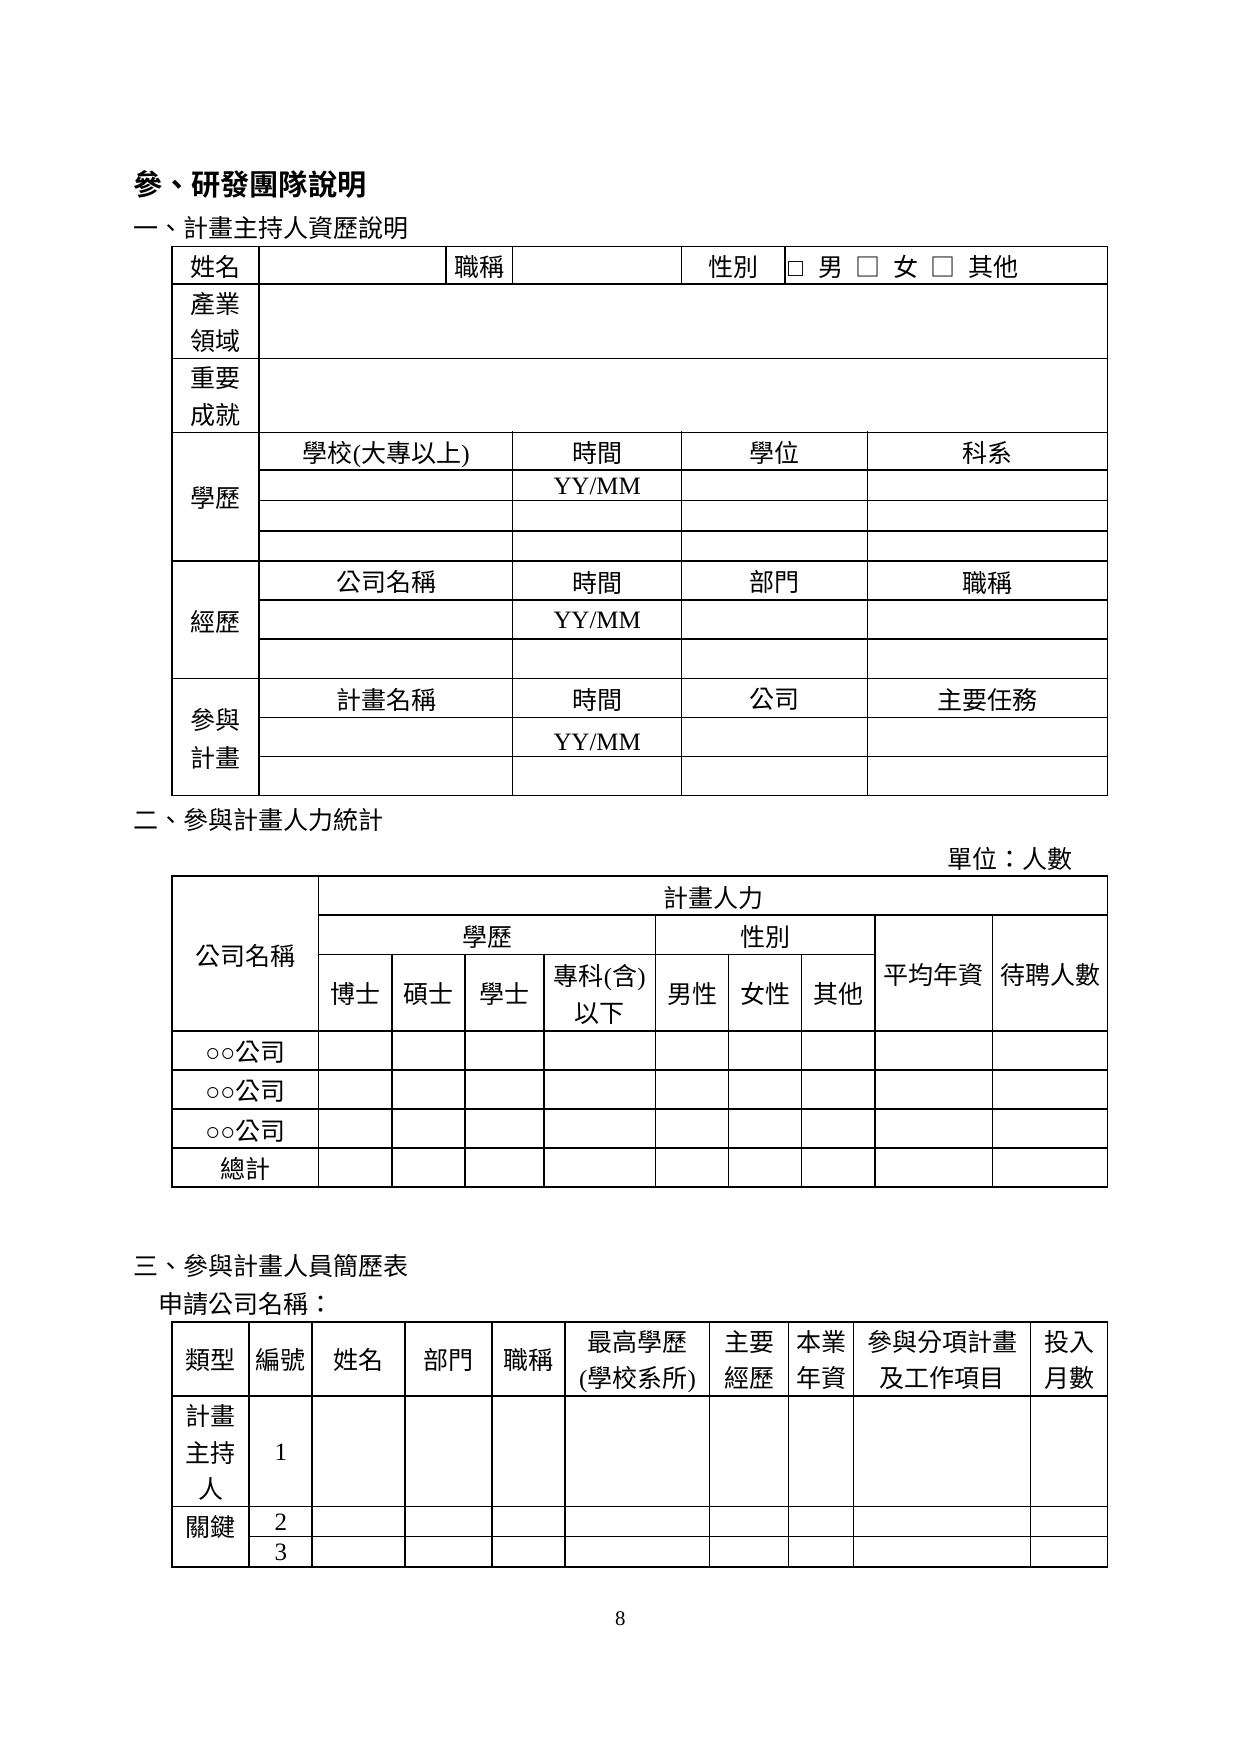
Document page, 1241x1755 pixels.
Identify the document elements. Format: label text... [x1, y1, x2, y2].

table_cell 產業 領域 [173, 285, 258, 357]
text 申請公司名稱： [158, 1284, 1107, 1321]
text 參、研發團隊說明 [133, 162, 1107, 204]
table_cell [868, 471, 1107, 499]
table_cell [393, 1032, 464, 1069]
table_cell [868, 718, 1107, 756]
table_cell [513, 501, 681, 530]
table_cell [710, 1397, 788, 1506]
subtitle 一、計畫主持人資歷說明 [133, 204, 1107, 246]
table_cell [406, 1397, 491, 1506]
table_header 主要經歷 [710, 1323, 788, 1395]
table_cell 專科(含)以下 [545, 955, 655, 1030]
table_cell [566, 1397, 709, 1506]
table_cell [729, 1032, 801, 1069]
table_cell [545, 1071, 655, 1108]
table_cell [260, 640, 512, 677]
table_header 參與分項計畫及工作項目 [854, 1323, 1030, 1395]
table_cell 科系 [868, 433, 1107, 469]
table_cell 部門 [682, 562, 867, 599]
table_cell [393, 1071, 464, 1108]
table_cell 時間 [513, 562, 681, 599]
table_cell [513, 757, 681, 794]
table_cell [682, 757, 867, 794]
table_cell [313, 1397, 404, 1506]
table_cell [260, 359, 1107, 431]
table_cell 計畫名稱 [260, 679, 512, 716]
table_cell 男性 [656, 955, 728, 1030]
table_cell [682, 718, 867, 756]
text 單位：人數 [204, 838, 1072, 875]
table_cell 時間 [513, 433, 681, 469]
table_header [513, 247, 681, 283]
table_header 部門 [406, 1323, 491, 1395]
table_header 公司名稱 [173, 877, 318, 1030]
table_cell [993, 1149, 1107, 1186]
table_cell [545, 1149, 655, 1186]
table_cell [729, 1071, 801, 1108]
table_cell 學校(大專以上) [260, 433, 512, 469]
table_cell [802, 1032, 874, 1069]
table_cell [466, 1149, 543, 1186]
table_cell [393, 1149, 464, 1186]
table_cell [319, 1071, 391, 1108]
table_cell [319, 1110, 391, 1147]
table_header 計畫人力 [319, 877, 1107, 914]
table_cell 女性 [729, 955, 801, 1030]
table_cell 學歷 [319, 916, 655, 953]
table_cell 職稱 [868, 562, 1107, 599]
table_header 本業年資 [789, 1323, 853, 1395]
table_cell 碩士 [393, 955, 464, 1030]
table_cell [260, 471, 512, 499]
table_cell 1 [250, 1397, 311, 1506]
table_cell [710, 1537, 788, 1566]
table_cell 學歷 [173, 433, 258, 560]
table_cell [466, 1071, 543, 1108]
table_cell [868, 532, 1107, 560]
table_cell [656, 1110, 728, 1147]
table_cell [789, 1507, 853, 1536]
table_cell [868, 640, 1107, 677]
table_cell [260, 501, 512, 530]
table_cell [656, 1149, 728, 1186]
table_cell [993, 1032, 1107, 1069]
table_header 性別 [682, 247, 784, 283]
table_cell YY/MM [513, 718, 681, 756]
table_cell [802, 1149, 874, 1186]
table_cell [1031, 1537, 1107, 1566]
table_cell [876, 1071, 992, 1108]
table_cell [854, 1507, 1030, 1536]
table_cell 待聘人數 [993, 916, 1107, 1030]
subtitle 三、參與計畫人員簡歷表 [133, 1242, 1107, 1284]
table_cell ○○公司 [173, 1110, 318, 1147]
table_cell YY/MM [513, 471, 681, 499]
table_cell [682, 601, 867, 638]
table_cell [1031, 1507, 1107, 1536]
table_cell [466, 1110, 543, 1147]
table_cell [406, 1537, 491, 1566]
table_cell ○○公司 [173, 1071, 318, 1108]
table_cell [260, 601, 512, 638]
table_cell [656, 1032, 728, 1069]
table_cell YY/MM [513, 601, 681, 638]
table_cell 計畫主持人 [173, 1397, 248, 1506]
table_cell 其他 [802, 955, 874, 1030]
table_cell 博士 [319, 955, 391, 1030]
table_cell 學位 [682, 433, 867, 469]
table_cell 時間 [513, 679, 681, 716]
table_cell 3 [250, 1537, 311, 1566]
table_cell [513, 640, 681, 677]
table_header □ 男 □ 女 □ 其他 [786, 247, 1107, 283]
table_header 姓名 [173, 247, 258, 283]
table_header 最高學歷 (學校系所) [566, 1323, 709, 1395]
table_cell [876, 1110, 992, 1147]
table_header 職稱 [447, 247, 512, 283]
table_cell [802, 1110, 874, 1147]
table_cell 性別 [656, 916, 874, 953]
table_cell [313, 1537, 404, 1566]
table_cell [682, 640, 867, 677]
table_cell [993, 1110, 1107, 1147]
table_cell [789, 1537, 853, 1566]
table_cell 公司 [682, 679, 867, 716]
table_cell [868, 757, 1107, 794]
table_cell 關鍵研發人員 [173, 1507, 248, 1566]
table_cell [260, 718, 512, 756]
table_cell [854, 1537, 1030, 1566]
table_cell 平均年資 [876, 916, 992, 1030]
table_cell [545, 1110, 655, 1147]
table_cell [854, 1397, 1030, 1506]
table_cell [656, 1071, 728, 1108]
table_cell 公司名稱 [260, 562, 512, 599]
table_cell [710, 1507, 788, 1536]
table_cell ○○公司 [173, 1032, 318, 1069]
table_cell [493, 1507, 564, 1536]
table_cell 主要任務 [868, 679, 1107, 716]
table_cell [876, 1032, 992, 1069]
table_cell [313, 1507, 404, 1536]
table_cell 參與 計畫 [173, 679, 258, 794]
table_cell 總計 [173, 1149, 318, 1186]
table_cell [260, 532, 512, 560]
table_cell [319, 1149, 391, 1186]
table_cell [682, 501, 867, 530]
table_cell [802, 1071, 874, 1108]
table_cell [682, 532, 867, 560]
table_cell [729, 1149, 801, 1186]
table_cell [682, 471, 867, 499]
subtitle 二、參與計畫人力統計 [133, 796, 1107, 838]
table_cell [566, 1537, 709, 1566]
table_cell 學士 [466, 955, 543, 1030]
table_header 類型 [173, 1323, 248, 1395]
table_cell [868, 601, 1107, 638]
table_cell [868, 501, 1107, 530]
table_cell [729, 1110, 801, 1147]
table_cell [993, 1071, 1107, 1108]
table_cell [876, 1149, 992, 1186]
table_cell [260, 285, 1107, 357]
table_cell [513, 532, 681, 560]
table_cell 重要 成就 [173, 359, 258, 431]
table_cell [789, 1397, 853, 1506]
table_header 姓名 [313, 1323, 404, 1395]
table_header [260, 247, 445, 283]
table_cell 經歷 [173, 562, 258, 677]
table_cell [493, 1397, 564, 1506]
table_cell [545, 1032, 655, 1069]
table_cell [393, 1110, 464, 1147]
table_header 投入 月數 [1031, 1323, 1107, 1395]
table_cell [406, 1507, 491, 1536]
table_cell [1031, 1397, 1107, 1506]
table_cell [493, 1537, 564, 1566]
table_cell [466, 1032, 543, 1069]
table_header 職稱 [493, 1323, 564, 1395]
table_cell [260, 757, 512, 794]
table_header 編號 [250, 1323, 311, 1395]
table_cell 2 [250, 1507, 311, 1536]
table_cell [566, 1507, 709, 1536]
table_cell [319, 1032, 391, 1069]
